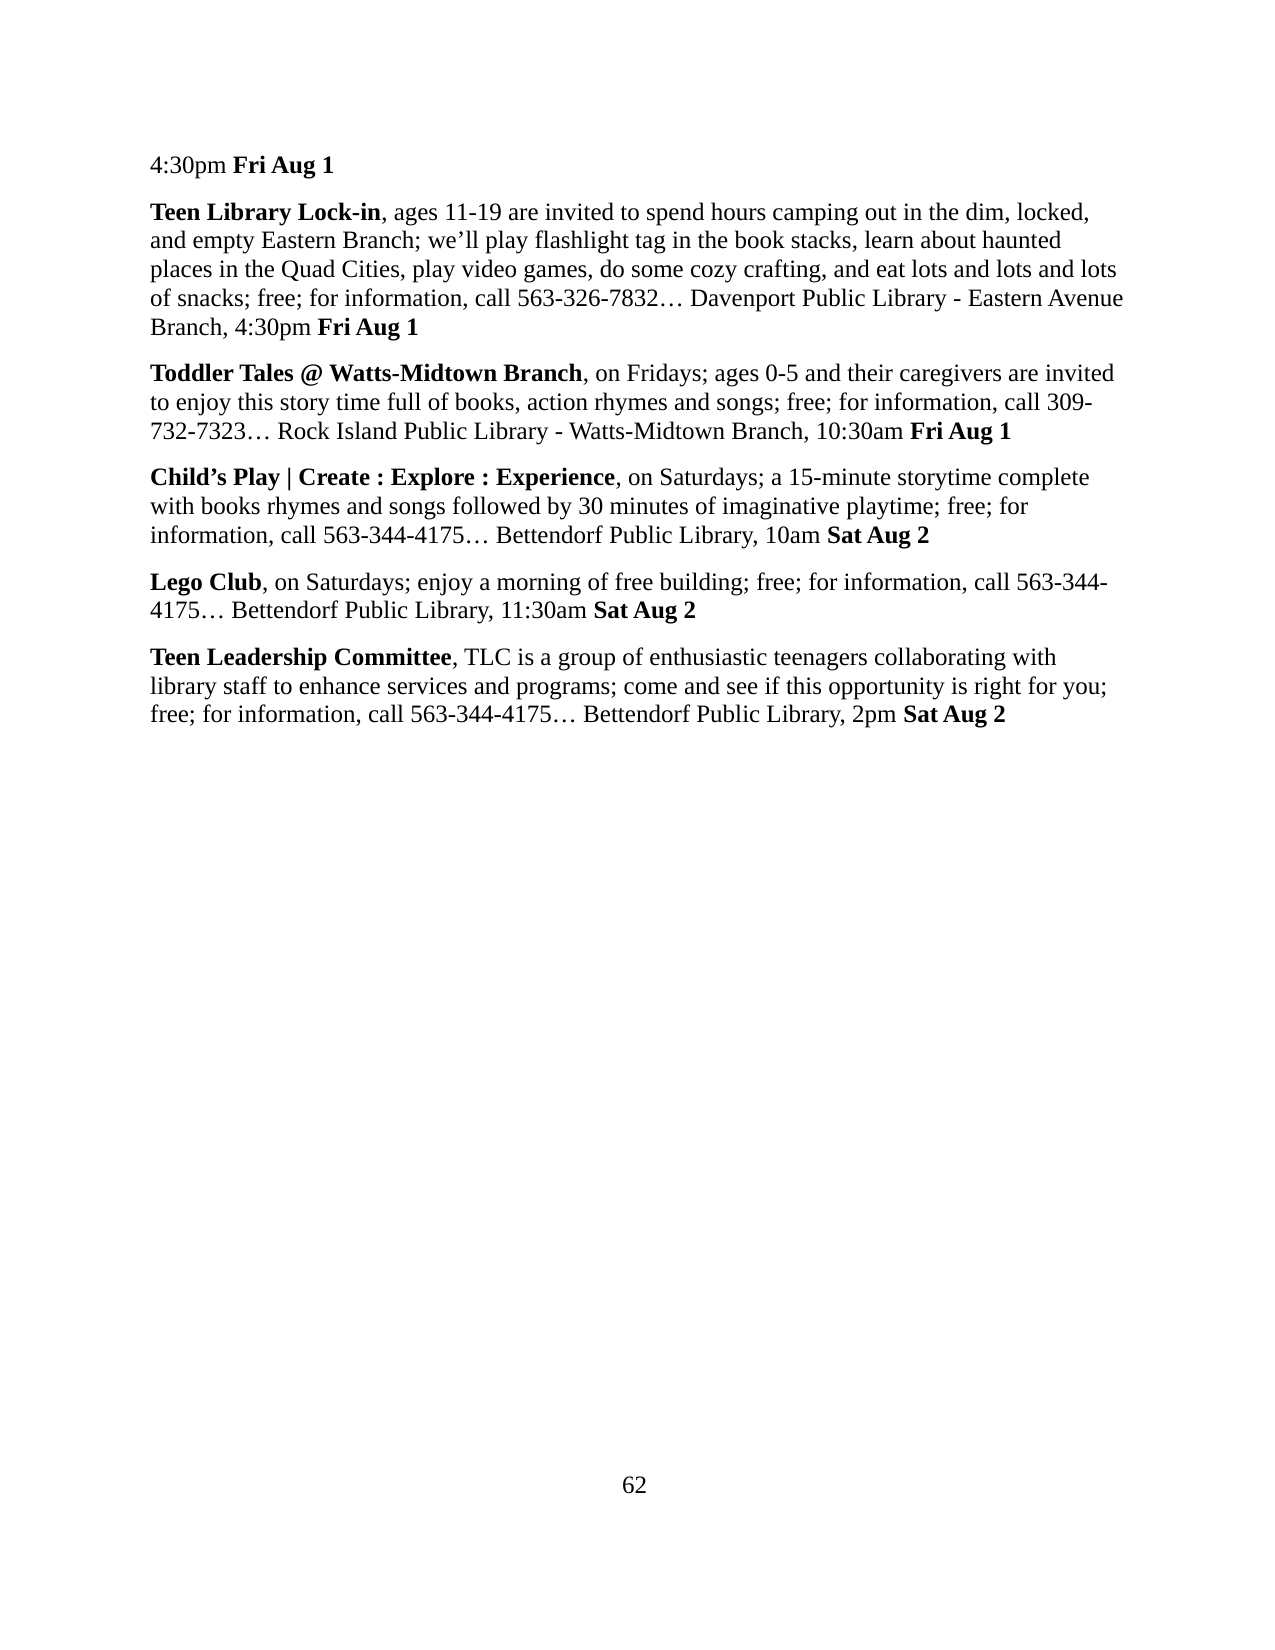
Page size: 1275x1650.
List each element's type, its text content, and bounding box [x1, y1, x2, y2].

text Child’s Play | Create : Explore : Experience, on Saturdays; a 15-minute storytime complete with books rhymes and songs followed by 30 minutes of imaginative playtime; free; for information, call 563-344-4175… Bettendorf Public Library, 10am Sat Aug 2 [150, 462, 1125, 549]
text Toddler Tales @ Watts-Midtown Branch, on Fridays; ages 0-5 and their caregivers are invited to enjoy this story time full of books, action rhymes and songs; free; for information, call 309-732-7323… Rock Island Public Library - Watts-Midtown Branch, 10:30am Fri Aug 1 [150, 358, 1125, 444]
text Lego Club, on Saturdays; enjoy a morning of free building; free; for information, call 563-344-4175… Bettendorf Public Library, 11:30am Sat Aug 2 [150, 567, 1125, 624]
text Teen Leadership Committee, TLC is a group of enthusiastic teenagers collaborating with library staff to enhance services and programs; come and see if this opportunity is right for you; free; for information, call 563-344-4175… Bettendorf Public Library, 2pm Sat Aug 2 [150, 642, 1125, 728]
text 4:30pm Fri Aug 1 [150, 150, 1125, 179]
text Teen Library Lock-in, ages 11-19 are invited to spend hours camping out in the dim, locked, and empty Eastern Branch; we’ll play flashlight tag in the book stacks, learn about haunted places in the Quad Cities, play video games, do some cozy crafting, and eat lots and lots and lots of snacks; free; for information, call 563-326-7832… Davenport Public Library - Eastern Avenue Branch, 4:30pm Fri Aug 1 [150, 197, 1125, 340]
